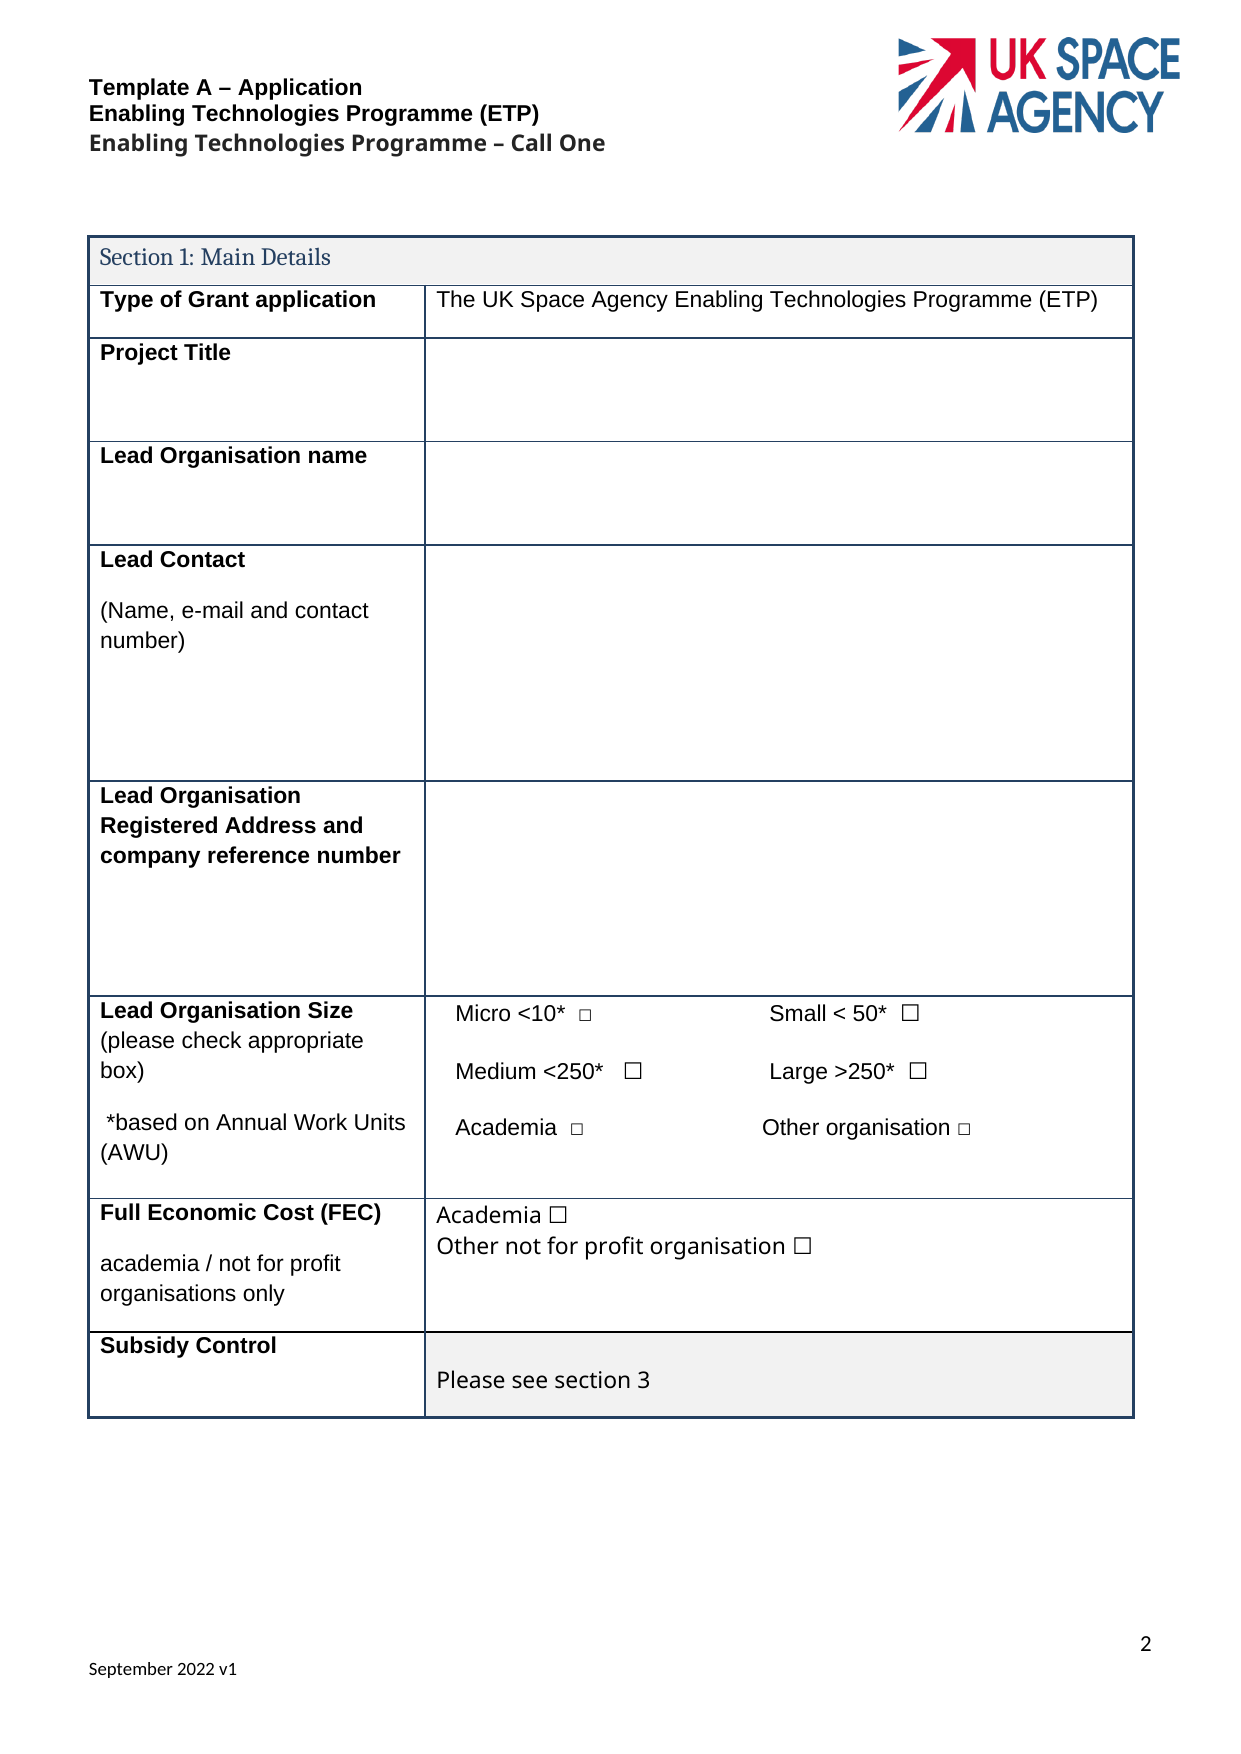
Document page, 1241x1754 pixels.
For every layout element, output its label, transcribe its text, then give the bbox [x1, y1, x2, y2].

table_cell Full Economic Cost (FEC) academia / not for profit organisations only [90, 1199, 424, 1331]
table_cell [426, 546, 1132, 780]
table_cell Academia ☐ Other not for profit organisation ☐ [426, 1199, 1132, 1331]
table_cell [426, 442, 1132, 544]
table_cell Subsidy Control [90, 1333, 424, 1416]
table_header Section 1: Main Details [90, 238, 1132, 284]
table_cell Lead Organisation Registered Address and company reference number [90, 782, 424, 995]
table_cell Type of Grant application [90, 286, 424, 337]
table_cell Micro <10* ☐ Small < 50* ☐ Medium <250* ☐ Large >250* ☐ Academia ☐ Other organisation ☐ [426, 997, 1132, 1197]
table_cell The UK Space Agency Enabling Technologies Programme (ETP) [426, 286, 1132, 337]
table_cell Lead Contact (Name, e-mail and contact number) [90, 546, 424, 780]
table_cell Project Title [90, 339, 424, 441]
table_cell Lead Organisation name [90, 442, 424, 544]
table_cell [426, 782, 1132, 995]
table_cell Lead Organisation Size (please check appropriate box) *based on Annual Work Units (AWU) [90, 997, 424, 1197]
table_cell [426, 339, 1132, 441]
table_cell Please see section 3 [426, 1333, 1132, 1416]
